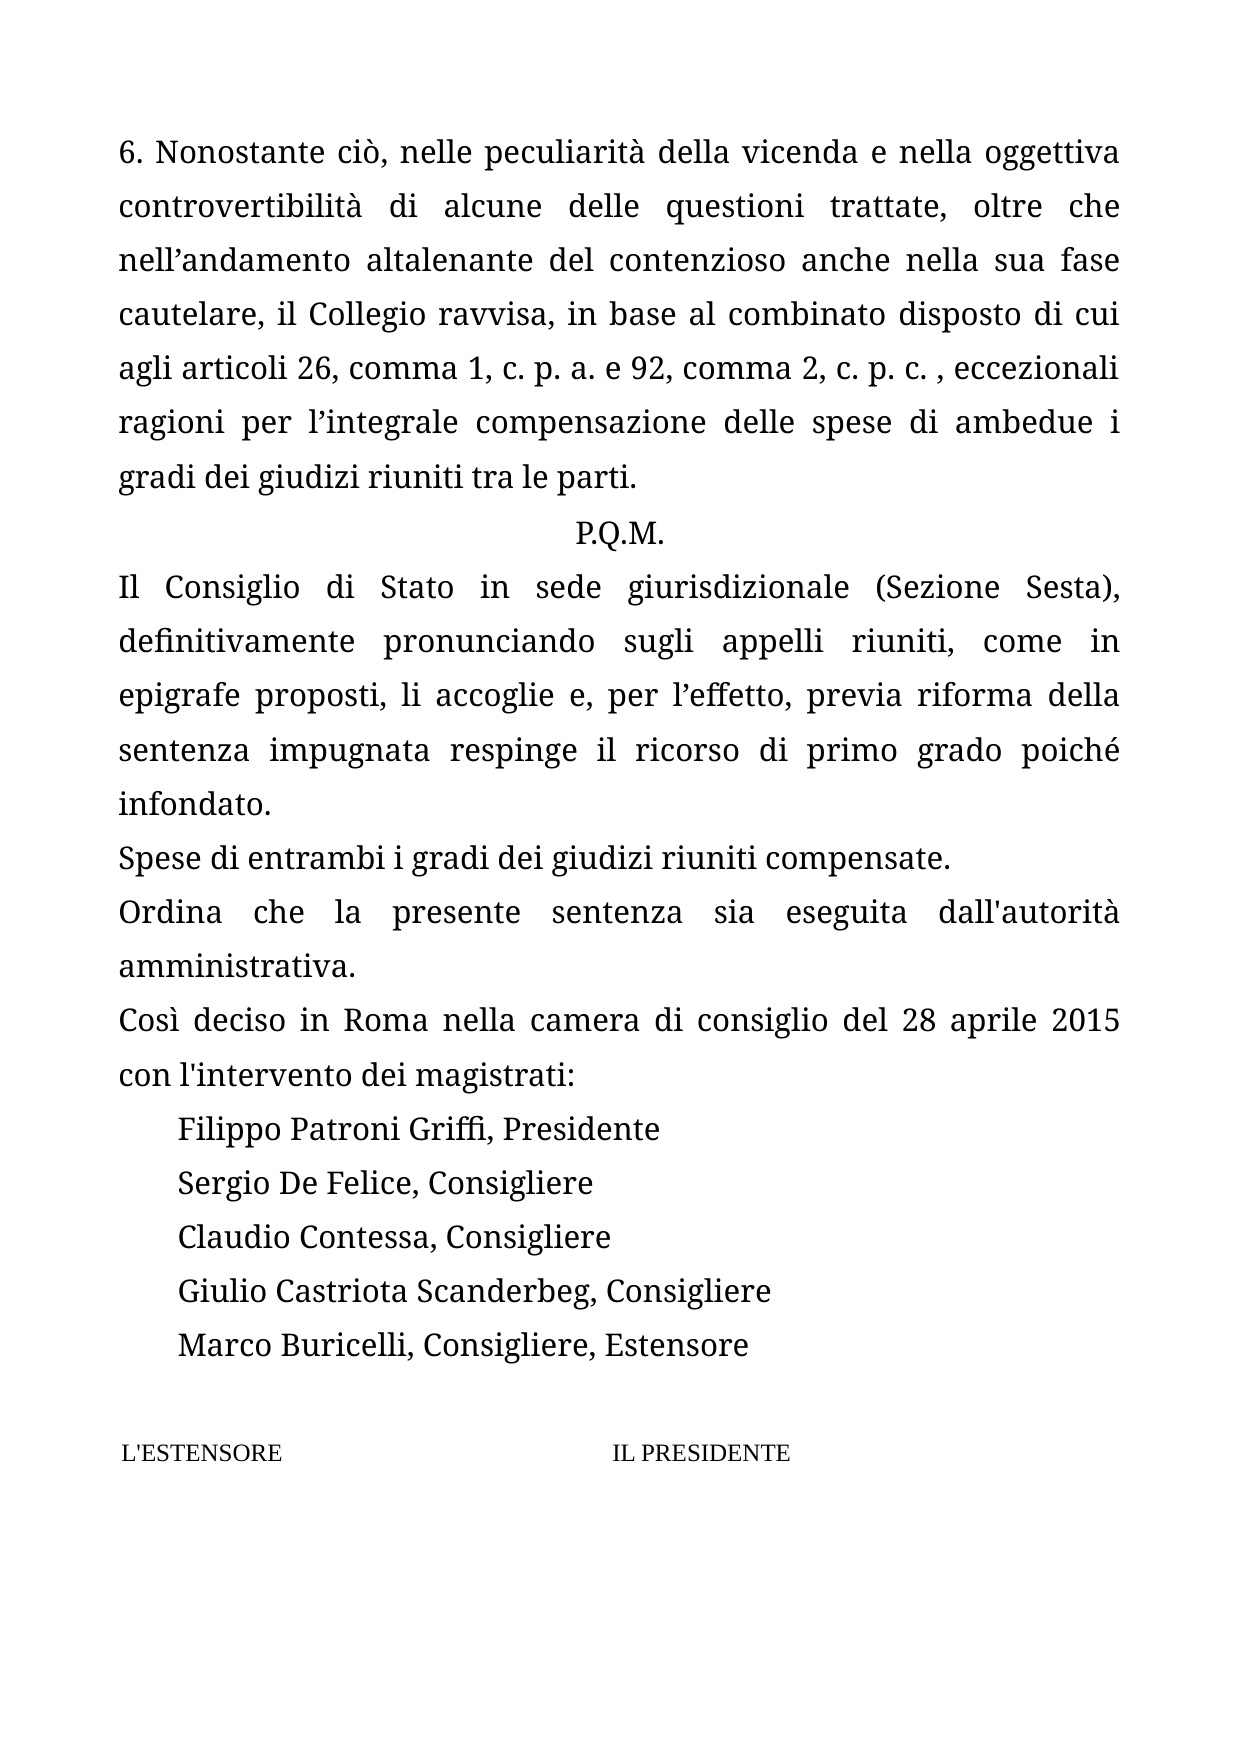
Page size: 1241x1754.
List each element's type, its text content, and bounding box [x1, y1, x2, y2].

table_cell [583, 1539, 609, 1573]
table_cell [609, 1470, 1122, 1504]
text P.Q.M. [118, 497, 1122, 553]
table_cell [583, 1401, 609, 1435]
text Ordina che la presente sentenza sia eseguita dall'autorità amministrativa. [118, 878, 1122, 987]
table_cell [583, 1574, 609, 1608]
table_cell [583, 1504, 609, 1539]
table_cell [118, 1504, 582, 1539]
table_cell [118, 1401, 582, 1435]
table_cell [609, 1574, 1122, 1608]
text Claudio Contessa, Consigliere [118, 1203, 1122, 1258]
text Il Consiglio di Stato in sede giurisdizionale (Sezione Sesta), definitivamente pronunciando sugli appelli riuniti, come in epigrafe proposti, li accoglie e, per l’effetto, previa riforma della sentenza impugnata respinge il ricorso di primo grado poiché infondato. [118, 553, 1122, 824]
table_cell L'ESTENSORE [118, 1435, 582, 1470]
table_cell [583, 1435, 609, 1470]
table_header [118, 1366, 582, 1401]
text 6. Nonostante ciò, nelle peculiarità della vicenda e nella oggettiva controvertibilità di alcune delle questioni trattate, oltre che nell’andamento altalenante del contenzioso anche nella sua fase cautelare, il Collegio ravvisa, in base al combinato disposto di cui agli articoli 26, comma 1, c. p. a. e 92, comma 2, c. p. c. , eccezionali ragioni per l’integrale compensazione delle spese di ambedue i gradi dei giudizi riuniti tra le parti. [118, 118, 1122, 497]
table_cell IL PRESIDENTE [609, 1435, 1122, 1470]
text Marco Buricelli, Consigliere, Estensore [118, 1312, 1122, 1366]
table_header [609, 1366, 1122, 1401]
table_cell [118, 1574, 582, 1608]
text Filippo Patroni Griffi, Presidente [118, 1095, 1122, 1149]
table_cell [609, 1401, 1122, 1435]
text Giulio Castriota Scanderbeg, Consigliere [118, 1258, 1122, 1312]
table_header [583, 1366, 609, 1401]
table_cell [609, 1539, 1122, 1573]
text Sergio De Felice, Consigliere [118, 1149, 1122, 1203]
text Così deciso in Roma nella camera di consiglio del 28 aprile 2015 con l'intervento dei magistrati: [118, 987, 1122, 1095]
table_cell [118, 1539, 582, 1573]
text Spese di entrambi i gradi dei giudizi riuniti compensate. [118, 824, 1122, 878]
table_cell [583, 1470, 609, 1504]
table_cell [118, 1470, 582, 1504]
table_cell [609, 1504, 1122, 1539]
